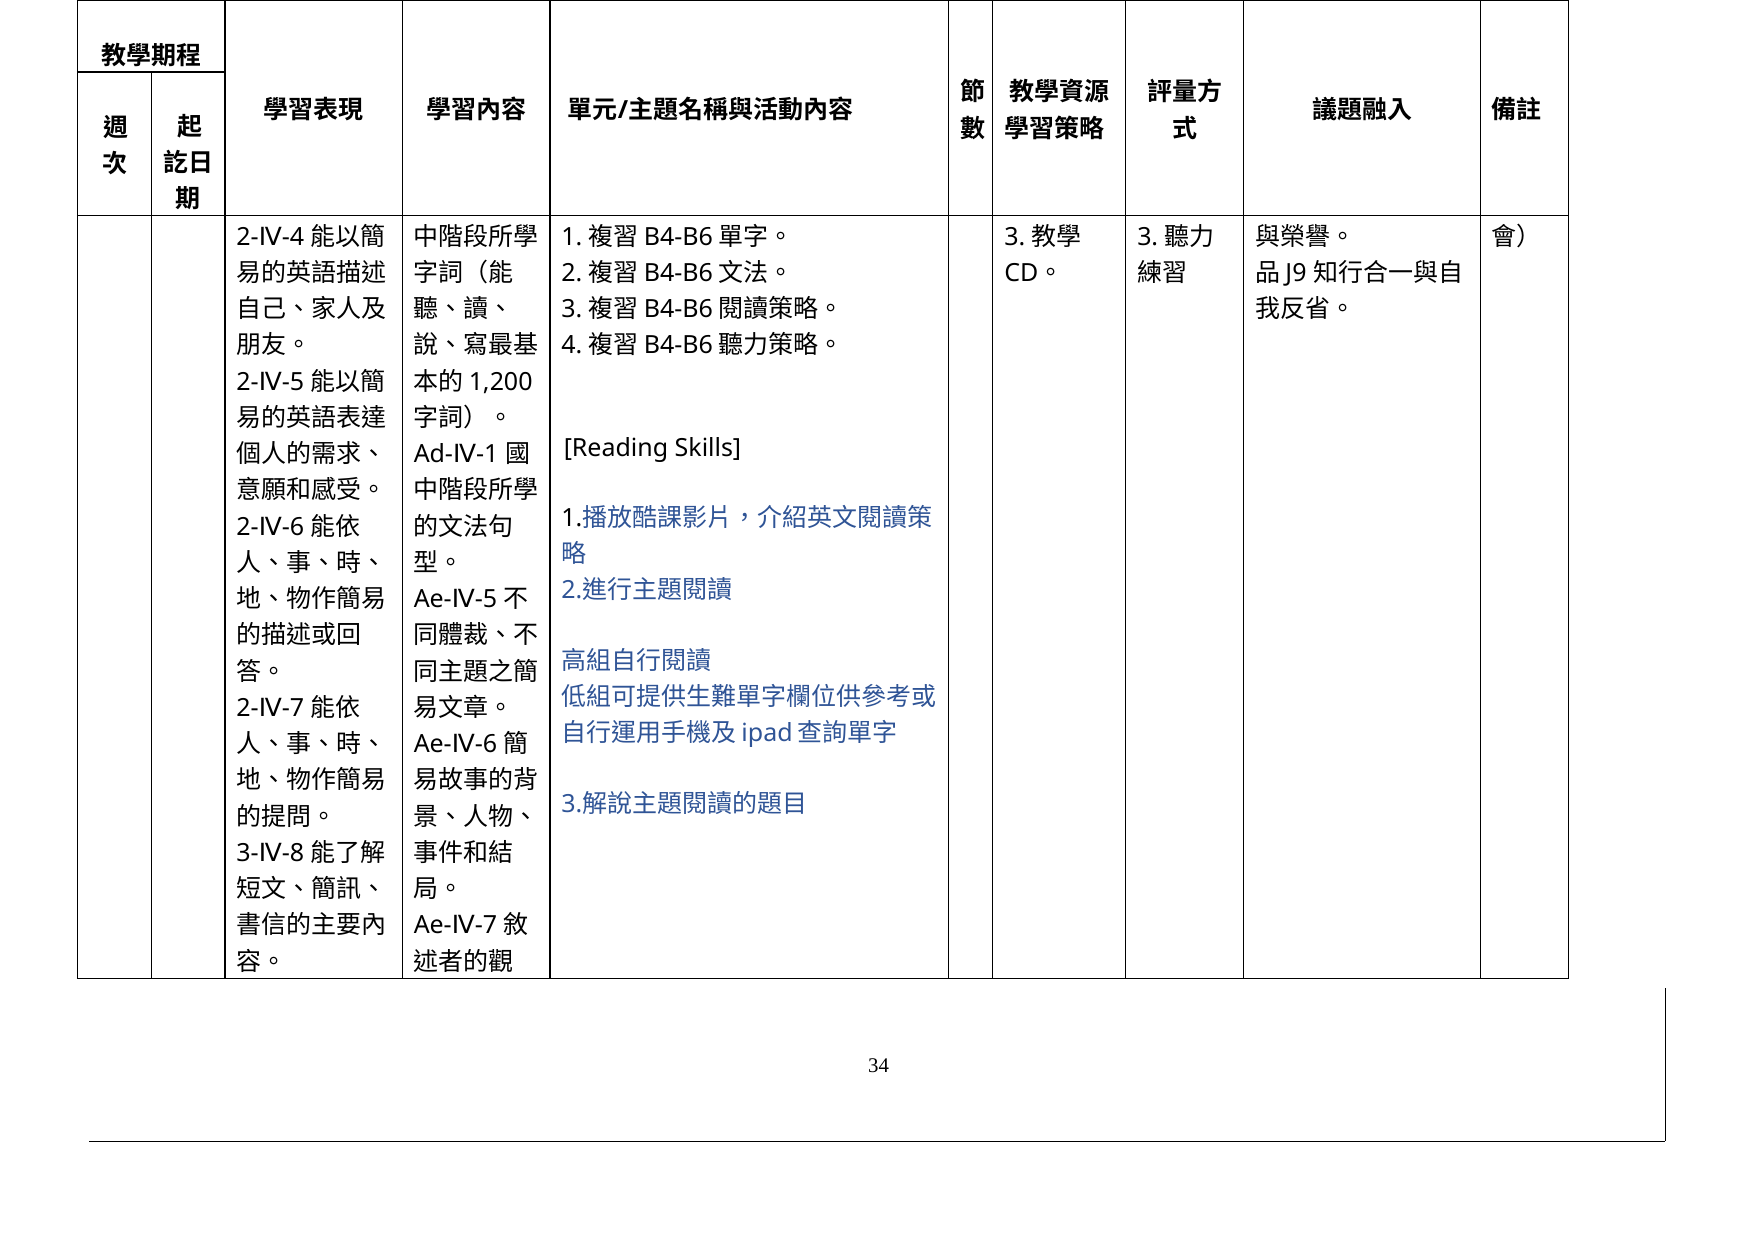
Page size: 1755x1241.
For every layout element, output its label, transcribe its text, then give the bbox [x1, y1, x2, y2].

table_cell 起訖日期 [152, 73, 224, 215]
table_cell 3. 聽力練習 [1126, 216, 1243, 977]
table_cell 與榮譽。 品J9 知行合一與自我反省。 [1244, 216, 1480, 977]
table_header 學習表現 [226, 1, 402, 215]
table_header 備註 [1481, 1, 1568, 215]
table_header 評量方式 [1126, 1, 1243, 215]
table_cell 會） [1481, 216, 1568, 977]
table_header 教學資源 學習策略 [993, 1, 1125, 215]
table_cell [152, 216, 224, 977]
table_cell [949, 216, 992, 977]
table_header 議題融入 [1244, 1, 1480, 215]
table_cell 1. 複習B4-B6單字。 2. 複習B4-B6文法。 3. 複習B4-B6閱讀策略。 4. 複習B4-B6聽力策略。 [Reading Skills] 1.播放酷課影片，介紹英文閱讀策略 2.進行主題閱讀 高組自行閱讀 低組可提供生難單字欄位供參考或自行運用手機及ipad查詢單字 3.解說主題閱讀的題目 [551, 216, 948, 977]
table_header 單元/主題名稱與活動內容 [551, 1, 948, 215]
table_cell 中階段所學字詞（能聽、讀、說、寫最基本的1,200字詞）。 Ad-Ⅳ-1 國中階段所學的文法句型。 Ae-Ⅳ-5 不同體裁、不同主題之簡易文章。 Ae-Ⅳ-6 簡易故事的背景、人物、事件和結局。 Ae-Ⅳ-7 敘述者的觀 [403, 216, 549, 977]
table_header 學習內容 [403, 1, 549, 215]
table_cell 3. 教學CD。 [993, 216, 1125, 977]
table_cell [78, 216, 151, 977]
table_cell 週次 [78, 73, 151, 215]
table_cell 2-Ⅳ-4 能以簡易的英語描述自己、家人及朋友。 2-Ⅳ-5 能以簡易的英語表達個人的需求、意願和感受。 2-Ⅳ-6 能依人、事、時、地、物作簡易的描述或回答。 2-Ⅳ-7 能依人、事、時、地、物作簡易的提問。 3-Ⅳ-8 能了解短文、簡訊、書信的主要內容。 [226, 216, 402, 977]
table_header 教學期程 [78, 1, 224, 71]
table_header 節數 [949, 1, 992, 215]
